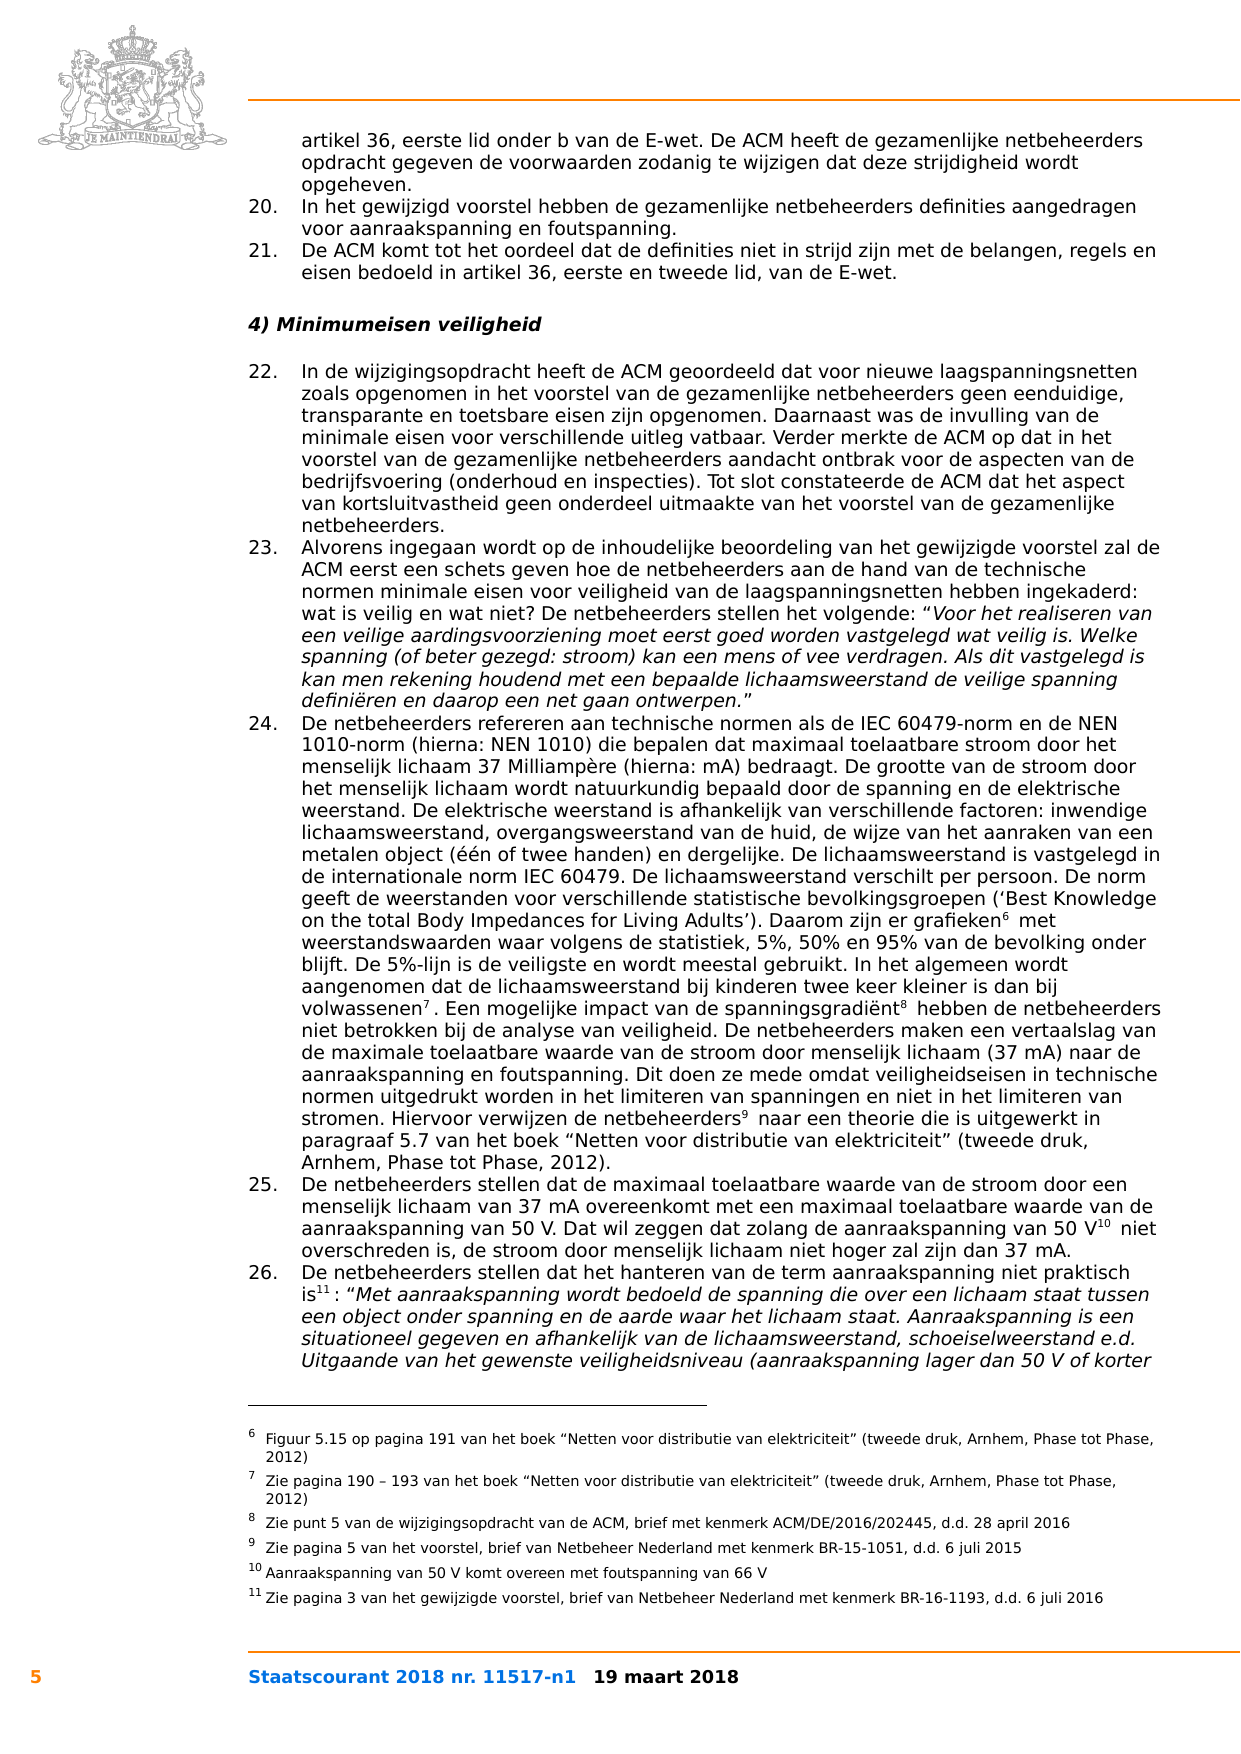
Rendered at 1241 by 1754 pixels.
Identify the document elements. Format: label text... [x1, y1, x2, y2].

text Aanraakspanning van 50 V komt overeen met foutspanning van 66 V [248, 1561, 1163, 1583]
text 22. In de wijzigingsopdracht heeft de ACM geoordeeld dat voor nieuwe laagspanningsnetten zoals opgenomen in het voorstel van de gezamenlijke netbeheerders geen eenduidige, transparante en toetsbare eisen zijn opgenomen. Daarnaast was de invulling van de minimale eisen voor verschillende uitleg vatbaar. Verder merkte de ACM op dat in het voorstel van de gezamenlijke netbeheerders aandacht ontbrak voor de aspecten van de bedrijfsvoering (onderhoud en inspecties). Tot slot constateerde de ACM dat het aspect van kortsluitvastheid geen onderdeel uitmaakte van het voorstel van de gezamenlijke netbeheerders. [248, 361, 1163, 537]
text 21. De ACM komt tot het oordeel dat de definities niet in strijd zijn met de belangen, regels en eisen bedoeld in artikel 36, eerste en tweede lid, van de E-wet. [248, 240, 1163, 284]
text Zie pagina 3 van het gewijzigde voorstel, brief van Netbeheer Nederland met kenmerk BR-16-1193, d.d. 6 juli 2016 [248, 1586, 1163, 1608]
text 20. In het gewijzigd voorstel hebben de gezamenlijke netbeheerders definities aangedragen voor aanraakspanning en foutspanning. [248, 196, 1163, 240]
text Zie pagina 5 van het voorstel, brief van Netbeheer Nederland met kenmerk BR-15-1051, d.d. 6 juli 2015 [248, 1536, 1163, 1558]
text artikel 36, eerste lid onder b van de E-wet. De ACM heeft de gezamenlijke netbeheerders opdracht gegeven de voorwaarden zodanig te wijzigen dat deze strijdigheid wordt opgeheven. [248, 130, 1163, 196]
text Zie punt 5 van de wijzigingsopdracht van de ACM, brief met kenmerk ACM/DE/2016/202445, d.d. 28 april 2016 [248, 1511, 1163, 1533]
text Zie pagina 190 – 193 van het boek “Netten voor distributie van elektriciteit” (tweede druk, Arnhem, Phase tot Phase, 2012) [248, 1469, 1163, 1508]
picture [38, 25, 227, 150]
subtitle 4) Minimumeisen veiligheid [248, 314, 1163, 336]
text Figuur 5.15 op pagina 191 van het boek “Netten voor distributie van elektriciteit” (tweede druk, Arnhem, Phase tot Phase, 2012) [248, 1427, 1163, 1466]
text 23. Alvorens ingegaan wordt op de inhoudelijke beoordeling van het gewijzigde voorstel zal de ACM eerst een schets geven hoe de netbeheerders aan de hand van de technische normen minimale eisen voor veiligheid van de laagspanningsnetten hebben ingekaderd: wat is veilig en wat niet? De netbeheerders stellen het volgende: “Voor het realiseren van een veilige aardingsvoorziening moet eerst goed worden vastgelegd wat veilig is. Welke spanning (of beter gezegd: stroom) kan een mens of vee verdragen. Als dit vastgelegd is kan men rekening houdend met een bepaalde lichaamsweerstand de veilige spanning definiëren en daarop een net gaan ontwerpen.” [248, 537, 1163, 712]
text 25. De netbeheerders stellen dat de maximaal toelaatbare waarde van de stroom door een menselijk lichaam van 37 mA overeenkomt met een maximaal toelaatbare waarde van de aanraakspanning van 50 V. Dat wil zeggen dat zolang de aanraakspanning van 50 V niet overschreden is, de stroom door menselijk lichaam niet hoger zal zijn dan 37 mA. [248, 1174, 1163, 1262]
text 24. De netbeheerders refereren aan technische normen als de IEC 60479-norm en de NEN 1010-norm (hierna: NEN 1010) die bepalen dat maximaal toelaatbare stroom door het menselijk lichaam 37 Milliampère (hierna: mA) bedraagt. De grootte van de stroom door het menselijk lichaam wordt natuurkundig bepaald door de spanning en de elektrische weerstand. De elektrische weerstand is afhankelijk van verschillende factoren: inwendige lichaamsweerstand, overgangsweerstand van de huid, de wijze van het aanraken van een metalen object (één of twee handen) en dergelijke. De lichaamsweerstand is vastgelegd in de internationale norm IEC 60479. De lichaamsweerstand verschilt per persoon. De norm geeft de weerstanden voor verschillende statistische bevolkingsgroepen (‘Best Knowledge on the total Body Impedances for Living Adults’). Daarom zijn er grafieken met weerstandswaarden waar volgens de statistiek, 5%, 50% en 95% van de bevolking onder blijft. De 5%-lijn is de veiligste en wordt meestal gebruikt. In het algemeen wordt aangenomen dat de lichaamsweerstand bij kinderen twee keer kleiner is dan bij volwassenen. Een mogelijke impact van de spanningsgradiënt hebben de netbeheerders niet betrokken bij de analyse van veiligheid. De netbeheerders maken een vertaalslag van de maximale toelaatbare waarde van de stroom door menselijk lichaam (37 mA) naar de aanraakspanning en foutspanning. Dit doen ze mede omdat veiligheidseisen in technische normen uitgedrukt worden in het limiteren van spanningen en niet in het limiteren van stromen. Hiervoor verwijzen de netbeheerders naar een theorie die is uitgewerkt in paragraaf 5.7 van het boek “Netten voor distributie van elektriciteit” (tweede druk, Arnhem, Phase tot Phase, 2012). [248, 712, 1163, 1174]
text 26. De netbeheerders stellen dat het hanteren van de term aanraakspanning niet praktisch is: “Met aanraakspanning wordt bedoeld de spanning die over een lichaam staat tussen een object onder spanning en de aarde waar het lichaam staat. Aanraakspanning is een situationeel gegeven en afhankelijk van de lichaamsweerstand, schoeiselweerstand e.d. Uitgaande van het gewenste veiligheidsniveau (aanraakspanning lager dan 50 V of korter [248, 1262, 1163, 1372]
